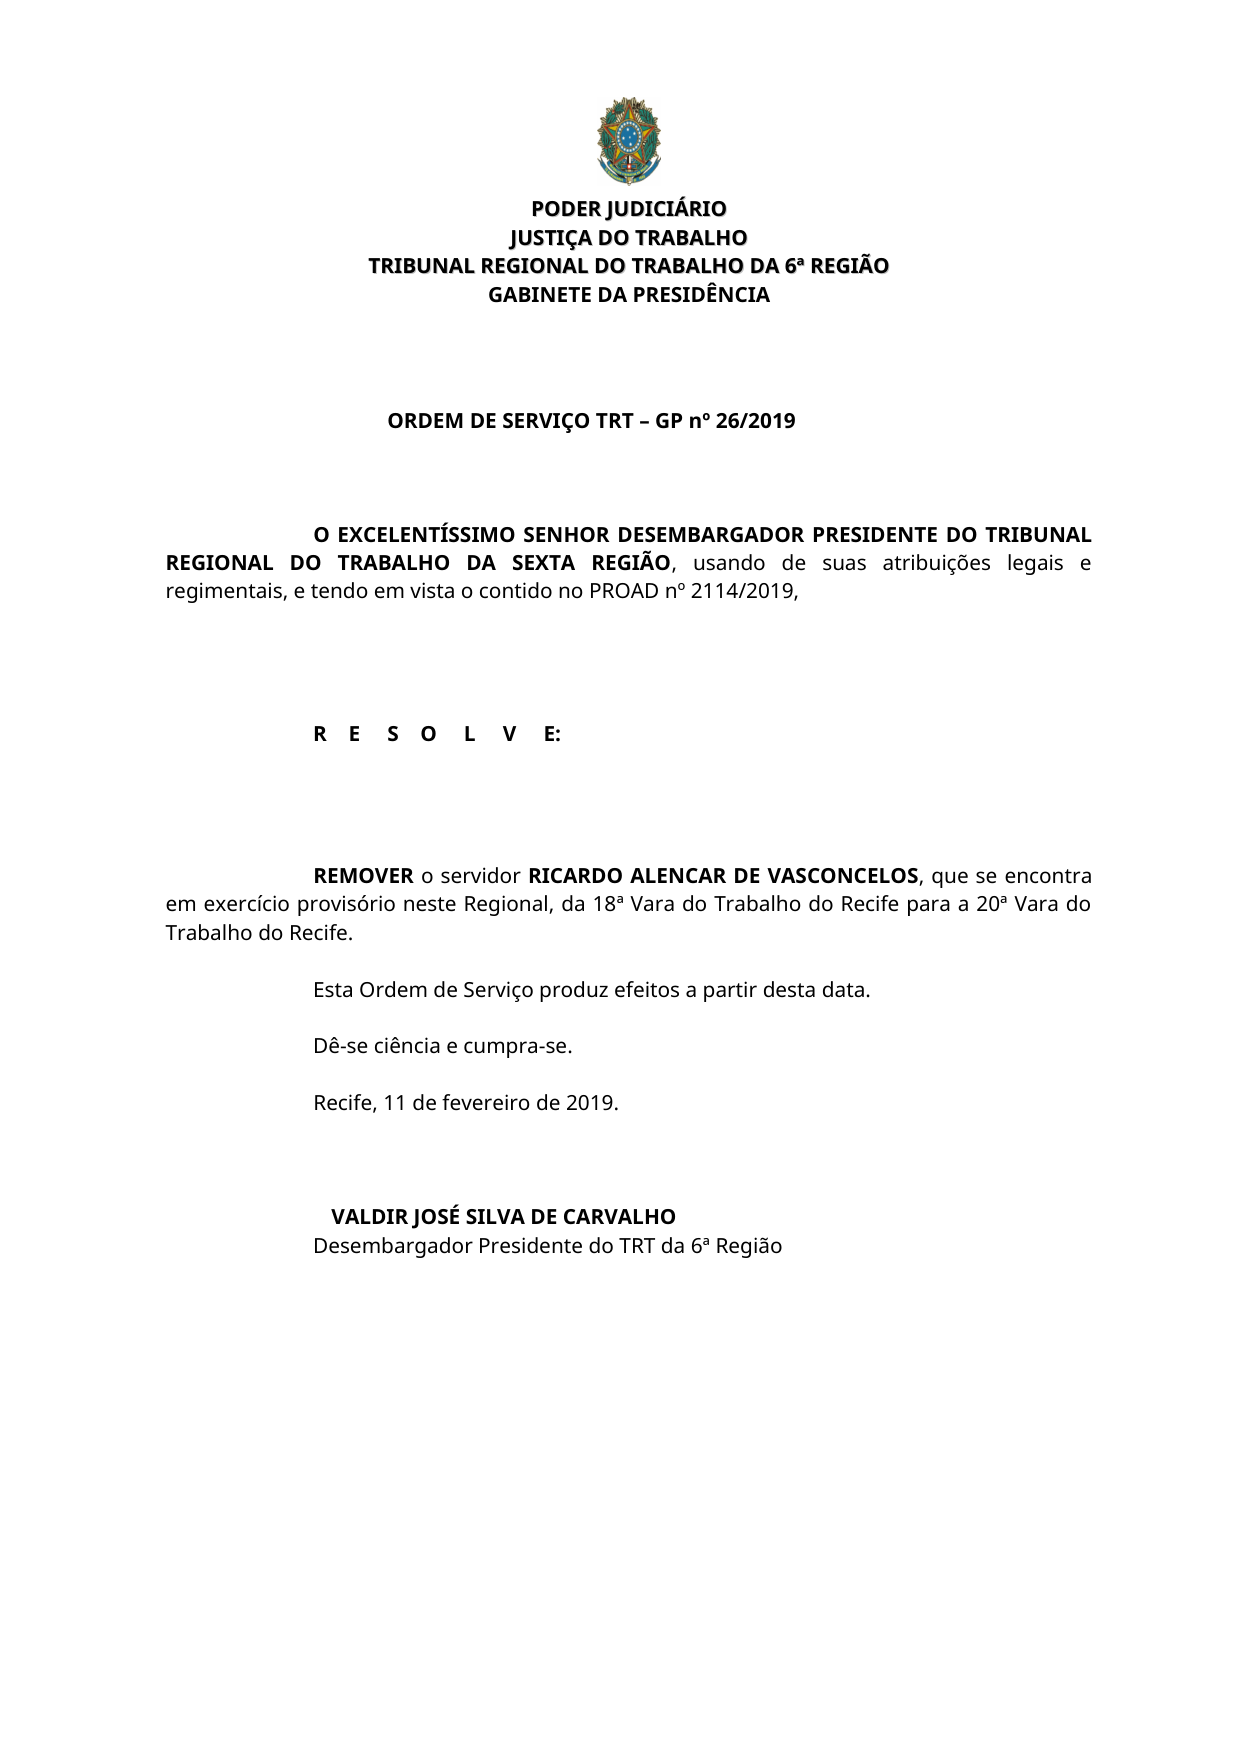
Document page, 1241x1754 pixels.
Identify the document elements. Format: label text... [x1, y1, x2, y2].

text GABINETE DA PRESIDÊNCIA [165, 280, 1092, 308]
text Dê-se ciência e cumpra-se. [239, 1032, 1090, 1060]
subtitle ORDEM DE SERVIÇO TRT – GP nº 26/2019 [165, 406, 1092, 434]
text Esta Ordem de Serviço produz efeitos a partir desta data. [165, 975, 1090, 1003]
text REMOVER o servidor RICARDO ALENCAR DE VASCONCELOS, que se encontra em exercício provisório neste Regional, da 18ª Vara do Trabalho do Recife para a 20ª Vara do Trabalho do Recife. [165, 861, 1092, 946]
text Desembargador Presidente do TRT da 6ª Região [239, 1231, 1093, 1259]
text O EXCELENTÍSSIMO SENHOR DESEMBARGADOR PRESIDENTE DO TRIBUNAL REGIONAL DO TRABALHO DA SEXTA REGIÃO, usando de suas atribuições legais e regimentais, e tendo em vista o contido no PROAD nº 2114/2019, [165, 520, 1092, 605]
text JUSTIÇA DO TRABALHO [165, 223, 1092, 251]
text TRIBUNAL REGIONAL DO TRABALHO DA 6ª REGIÃO [165, 251, 1092, 280]
text PODER JUDICIÁRIO [165, 194, 1092, 223]
picture [597, 97, 661, 186]
text VALDIR JOSÉ SILVA DE CARVALHO [165, 1202, 1093, 1231]
text R E S O L V E: [165, 719, 1092, 747]
text Recife, 11 de fevereiro de 2019. [165, 1088, 1090, 1117]
